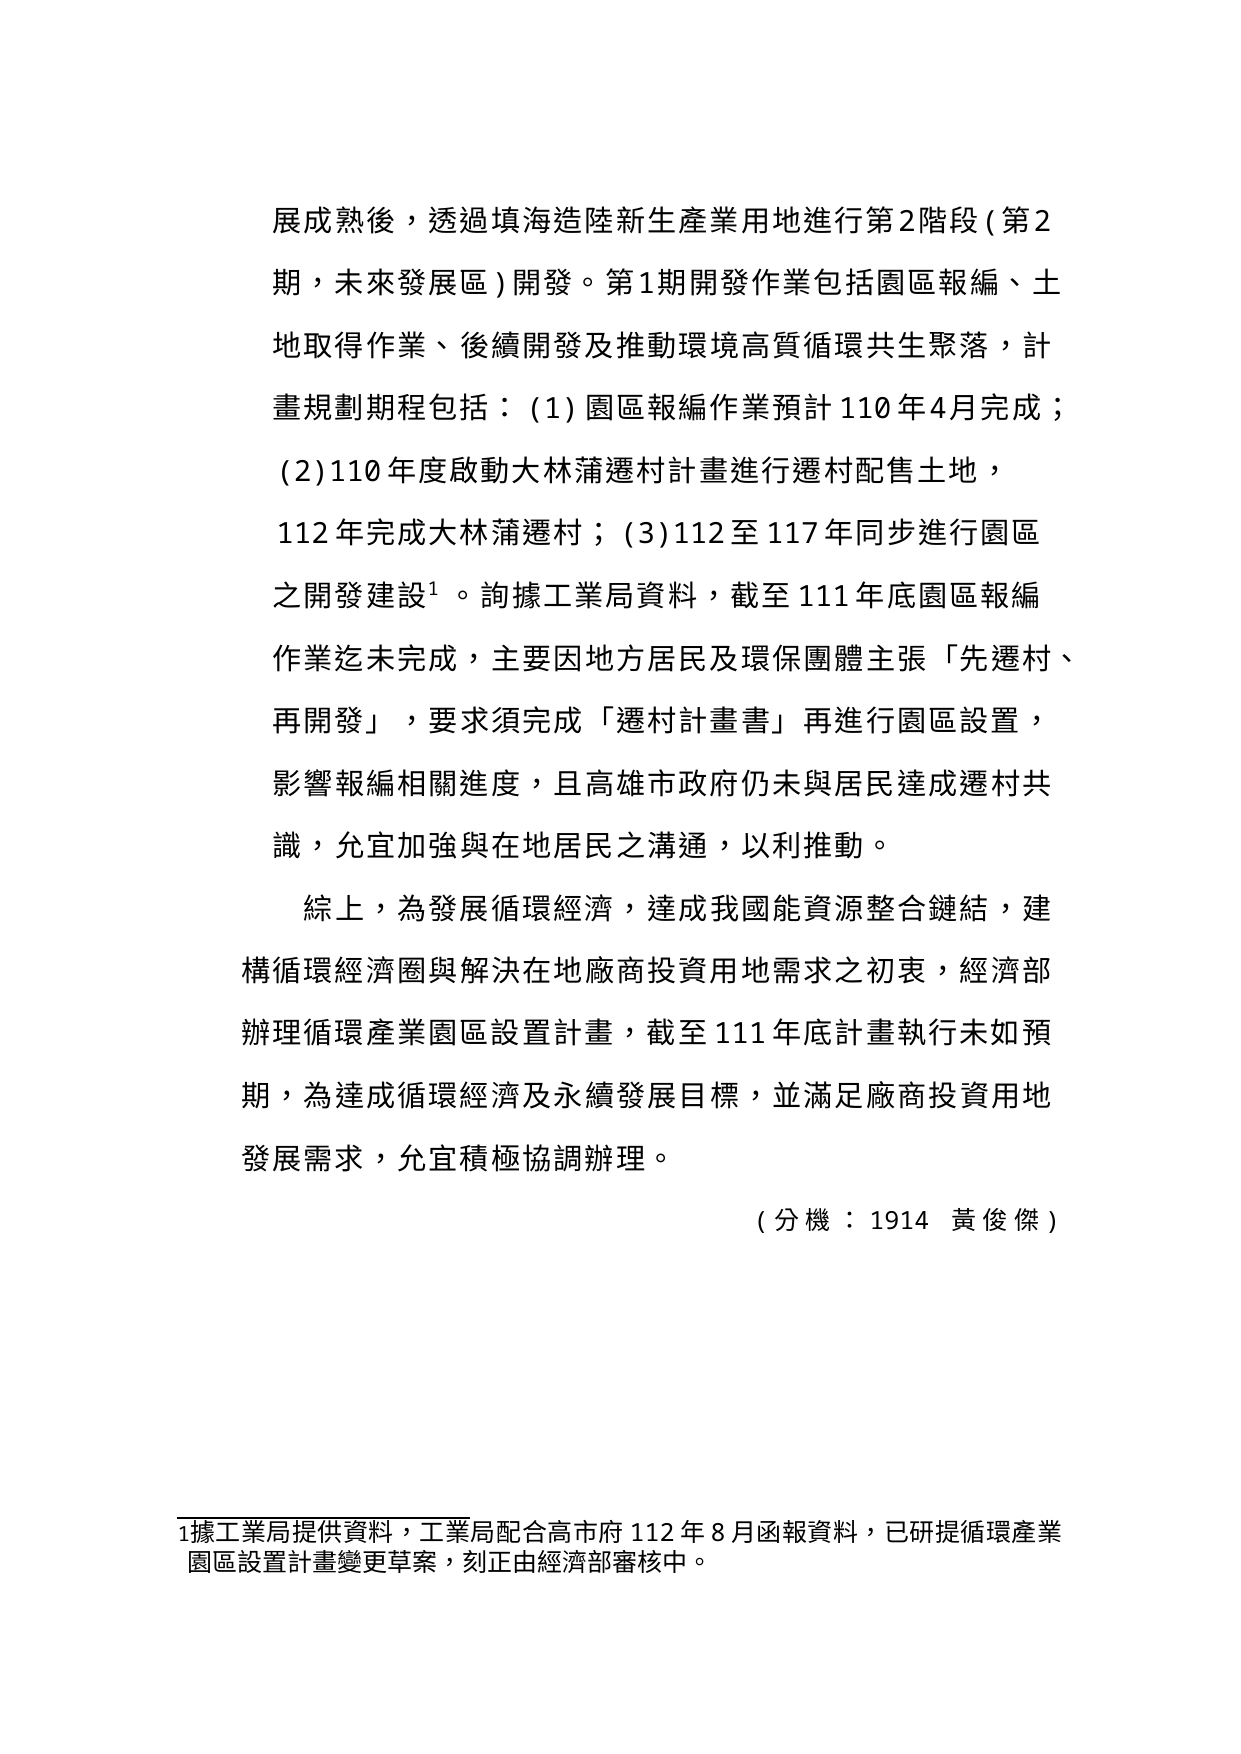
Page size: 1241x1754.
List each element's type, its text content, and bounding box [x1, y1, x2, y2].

text 據工業局提供資料，工業局配合高市府112年8月函報資料，已研提循環產業園區設置計畫變更草案，刻正由經濟部審核中。 [177, 1518, 1063, 1577]
text 依行政院108年10月8日核定之「全國循環專區試點暨新材料循環產業園區申請設置計畫」，其中循環產業園區設置計畫係採2階段辦理，第1階段以高雄小港區沿海約301公頃之基地為第1期範圍(其中包括約154公頃之第1區大林蒲地區，需辦理遷村作業)；第2階段俟循環產業發展成熟後，透過填海造陸新生產業用地進行第2階段(第2期，未來發展區)開發。第1期開發作業包括園區報編、土地取得作業、後續開發及推動環境高質循環共生聚落，計畫規劃期程包括：(1)園區報編作業預計110年4月完成；(2)110年度啟動大林蒲遷村計畫進行遷村配售土地，112年完成大林蒲遷村；(3)112至117年同步進行園區之開發建設。詢據工業局資料，截至111年底園區報編作業迄未完成，主要因地方居民及環保團體主張「先遷村、再開發」，要求須完成「遷村計畫書」再進行園區設置，影響報編相關進度，且高雄市政府仍未與居民達成遷村共識，允宜加強與在地居民之溝通，以利推動。 [268, 177, 1063, 865]
text (分機：1914 黃俊傑) [177, 1177, 1063, 1240]
text 綜上，為發展循環經濟，達成我國能資源整合鏈結，建構循環經濟圈與解決在地廠商投資用地需求之初衷，經濟部辦理循環產業園區設置計畫，截至111年底計畫執行未如預期，為達成循環經濟及永續發展目標，並滿足廠商投資用地發展需求，允宜積極協調辦理。 [236, 865, 1063, 1177]
